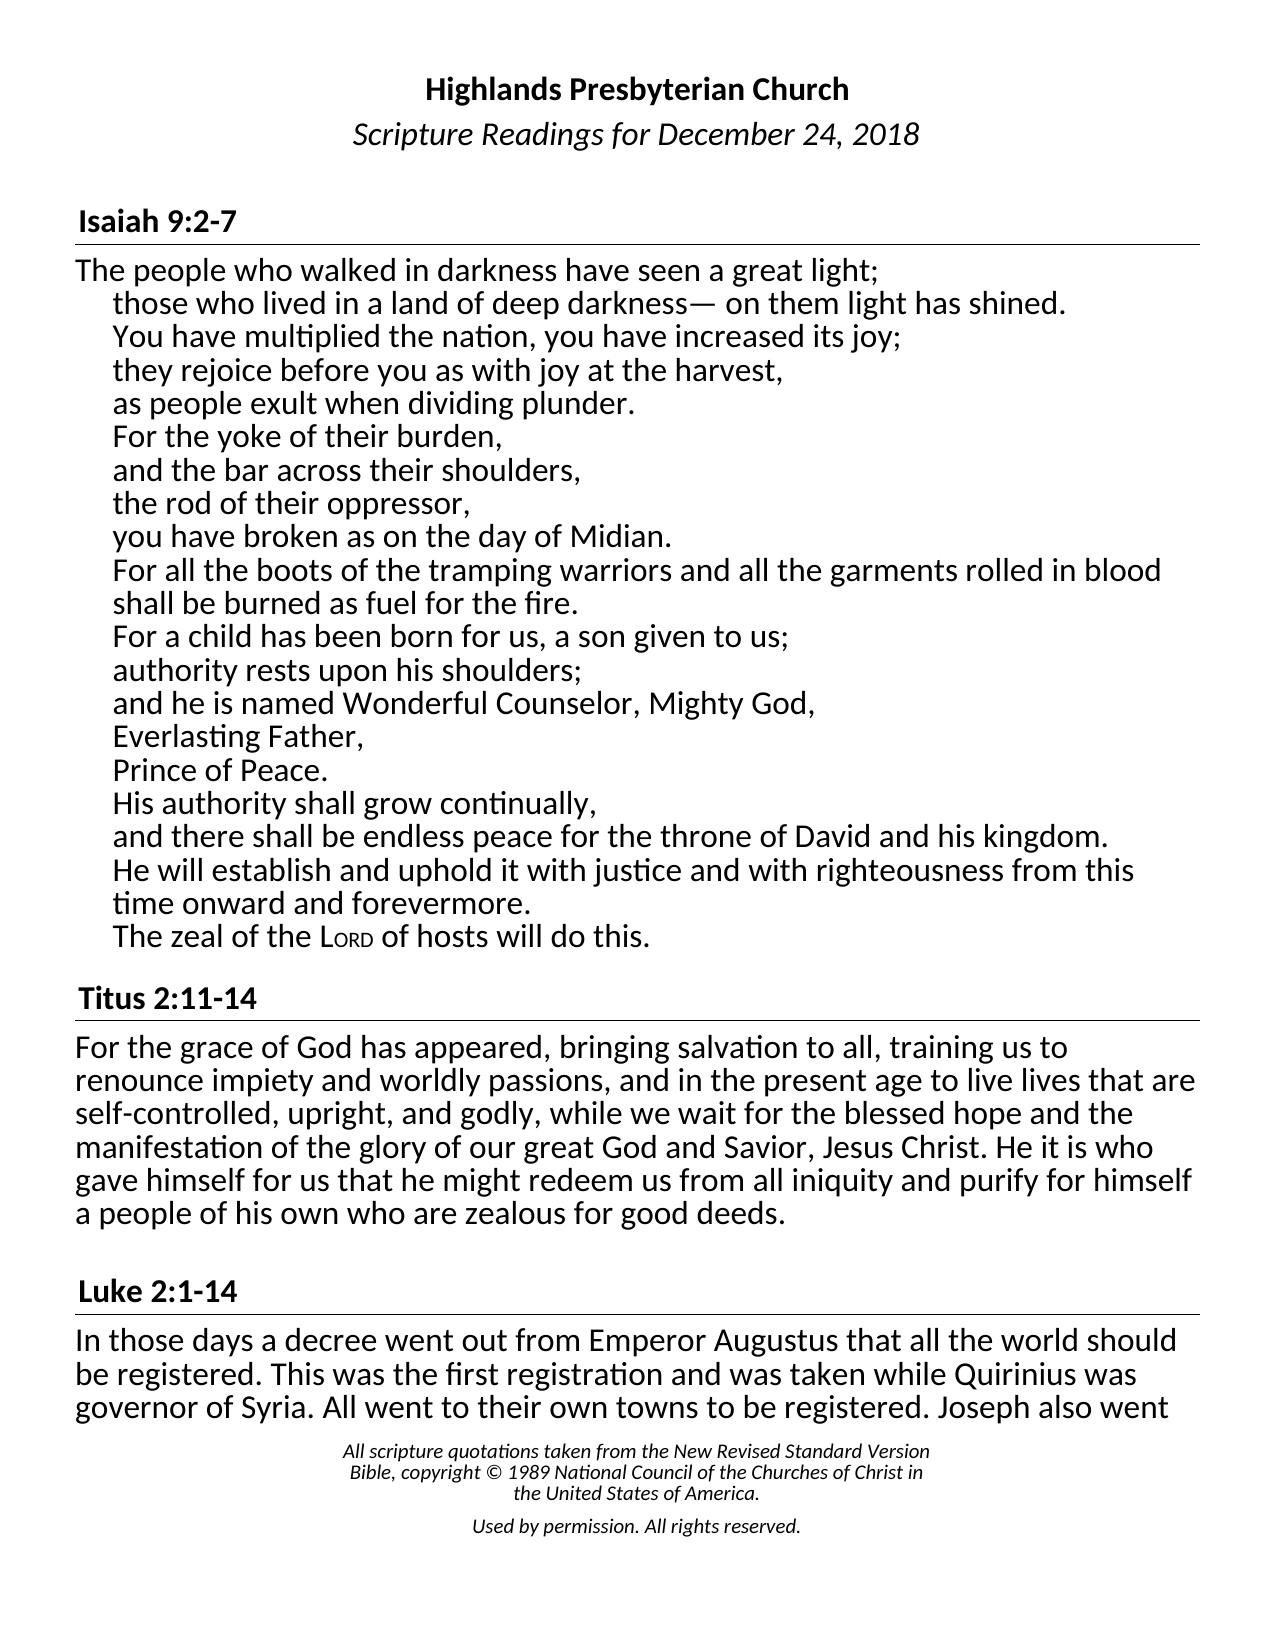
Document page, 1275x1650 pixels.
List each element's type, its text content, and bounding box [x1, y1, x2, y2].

text All scripture quotations taken from the New Revised Standard Version Bible, copyright © 1989 National Council of the Churches of Christ in the United States of America. [337, 1443, 937, 1506]
text The people who walked in darkness have seen a great light; those who lived in a land of deep darkness— on them light has shined. You have multiplied the nation, you have increased its joy; they rejoice before you as with joy at the harvest, as people exult when dividing plunder. For the yoke of their burden, and the bar across their shoulders, the rod of their oppressor, you have broken as on the day of Midian. For all the boots of the tramping warriors and all the garments rolled in blood shall be burned as fuel for the fire. For a child has been born for us, a son given to us; authority rests upon his shoulders; and he is named Wonderful Counselor, Mighty God, Everlasting Father, Prince of Peace. His authority shall grow continually, and there shall be endless peace for the throne of David and his kingdom. He will establish and uphold it with justice and with righteousness from this time onward and forevermore. The zeal of the Lord of hosts will do this. [75, 256, 1200, 956]
subtitle Titus 2:11-14 [75, 981, 1200, 1020]
subtitle Luke 2:1-14 [75, 1274, 1200, 1314]
title Highlands Presbyterian Church [75, 75, 1200, 108]
text In those days a decree went out from Emperor Augustus that all the world should be registered. This was the first registration and was taken while Quirinius was governor of Syria. All went to their own towns to be registered. Joseph also went [75, 1327, 1200, 1427]
text Used by permission. All rights reserved. [337, 1518, 937, 1539]
subtitle Isaiah 9:2-7 [75, 204, 1200, 244]
subtitle Scripture Readings for December 24, 2018 [75, 120, 1200, 154]
text For the grace of God has appeared, bringing salvation to all, training us to renounce impiety and worldly passions, and in the present age to live lives that are self-controlled, upright, and godly, while we wait for the blessed hope and the manifestation of the glory of our great God and Savior, Jesus Christ. He it is who gave himself for us that he might redeem us from all iniquity and purify for himself a people of his own who are zealous for good deeds. [75, 1033, 1200, 1233]
